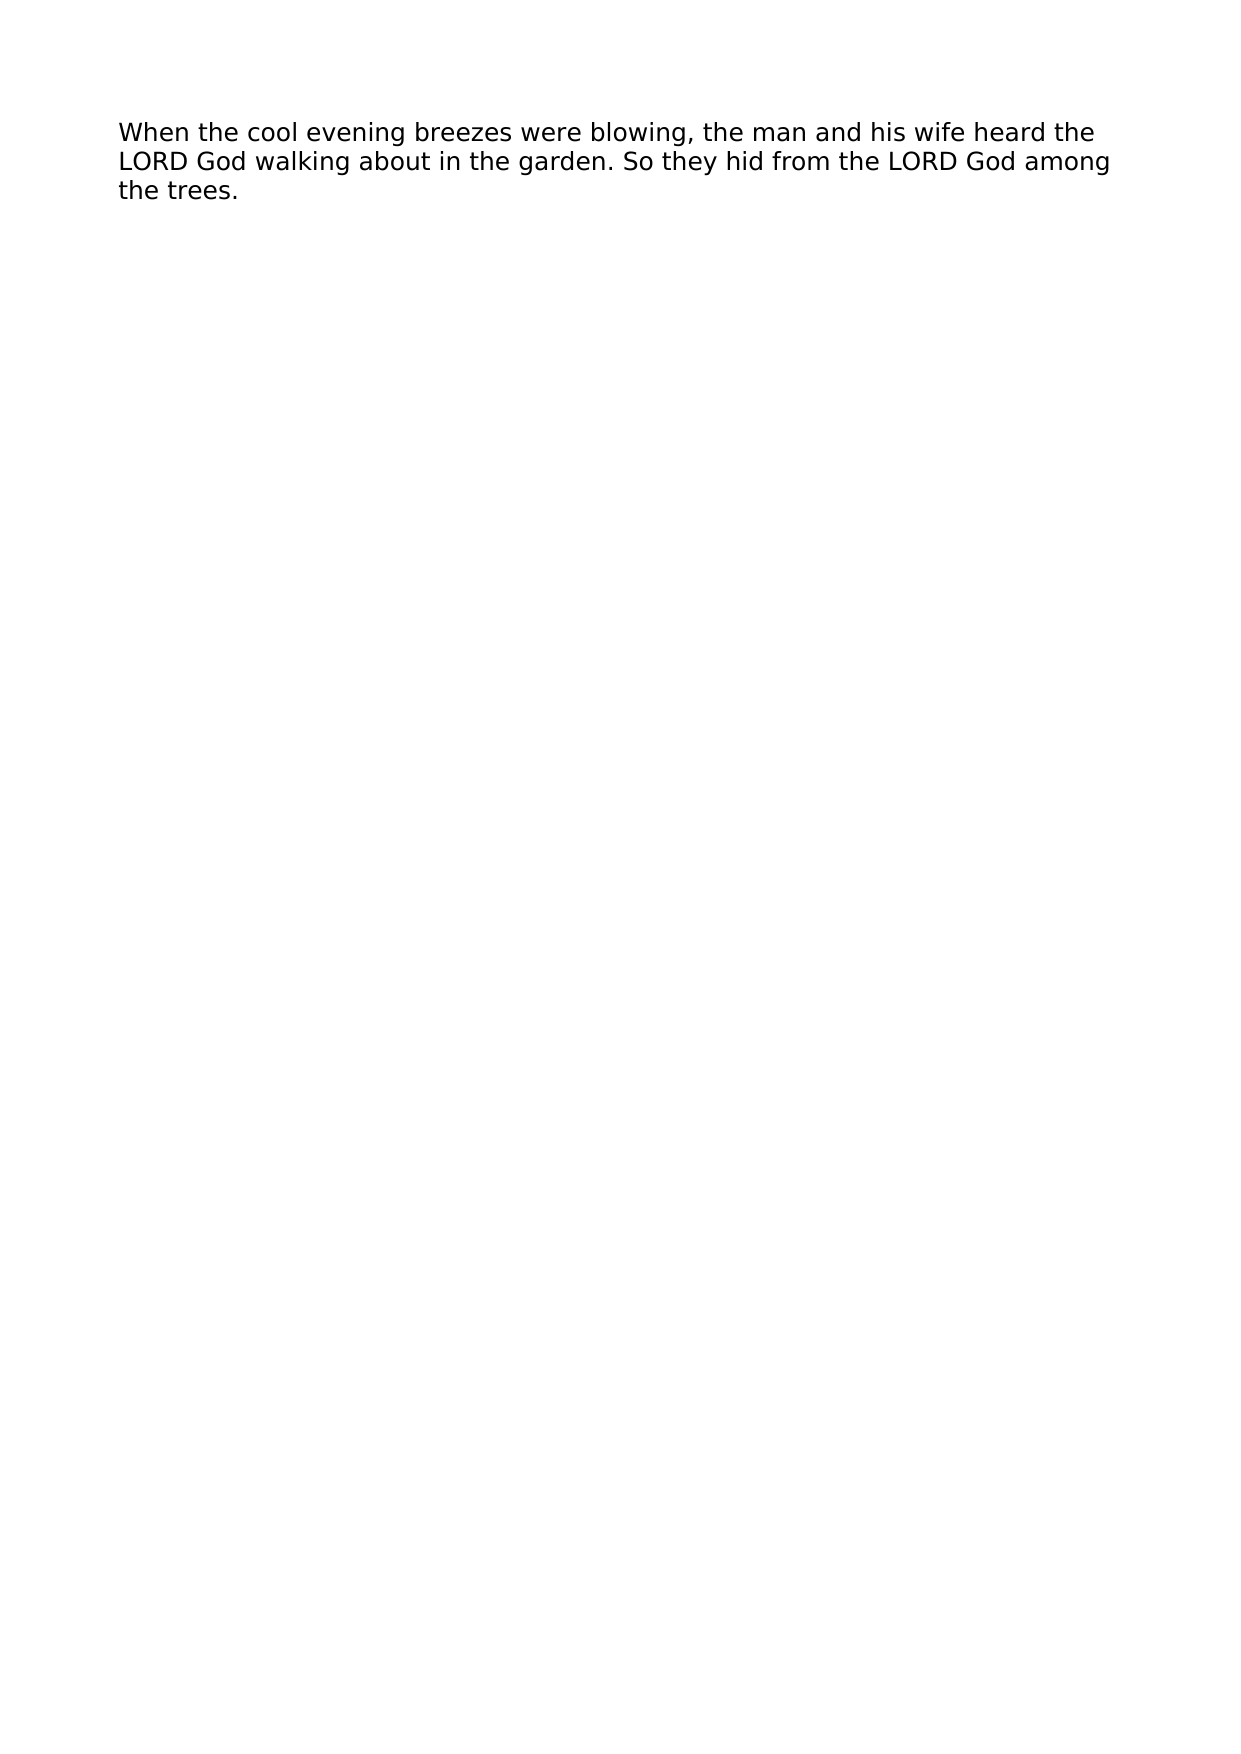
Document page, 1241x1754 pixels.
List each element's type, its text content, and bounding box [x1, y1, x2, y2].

text When the cool evening breezes were blowing, the man and his wife heard the LORD God walking about in the garden. So they hid from the LORD God among the trees. [118, 118, 1122, 206]
